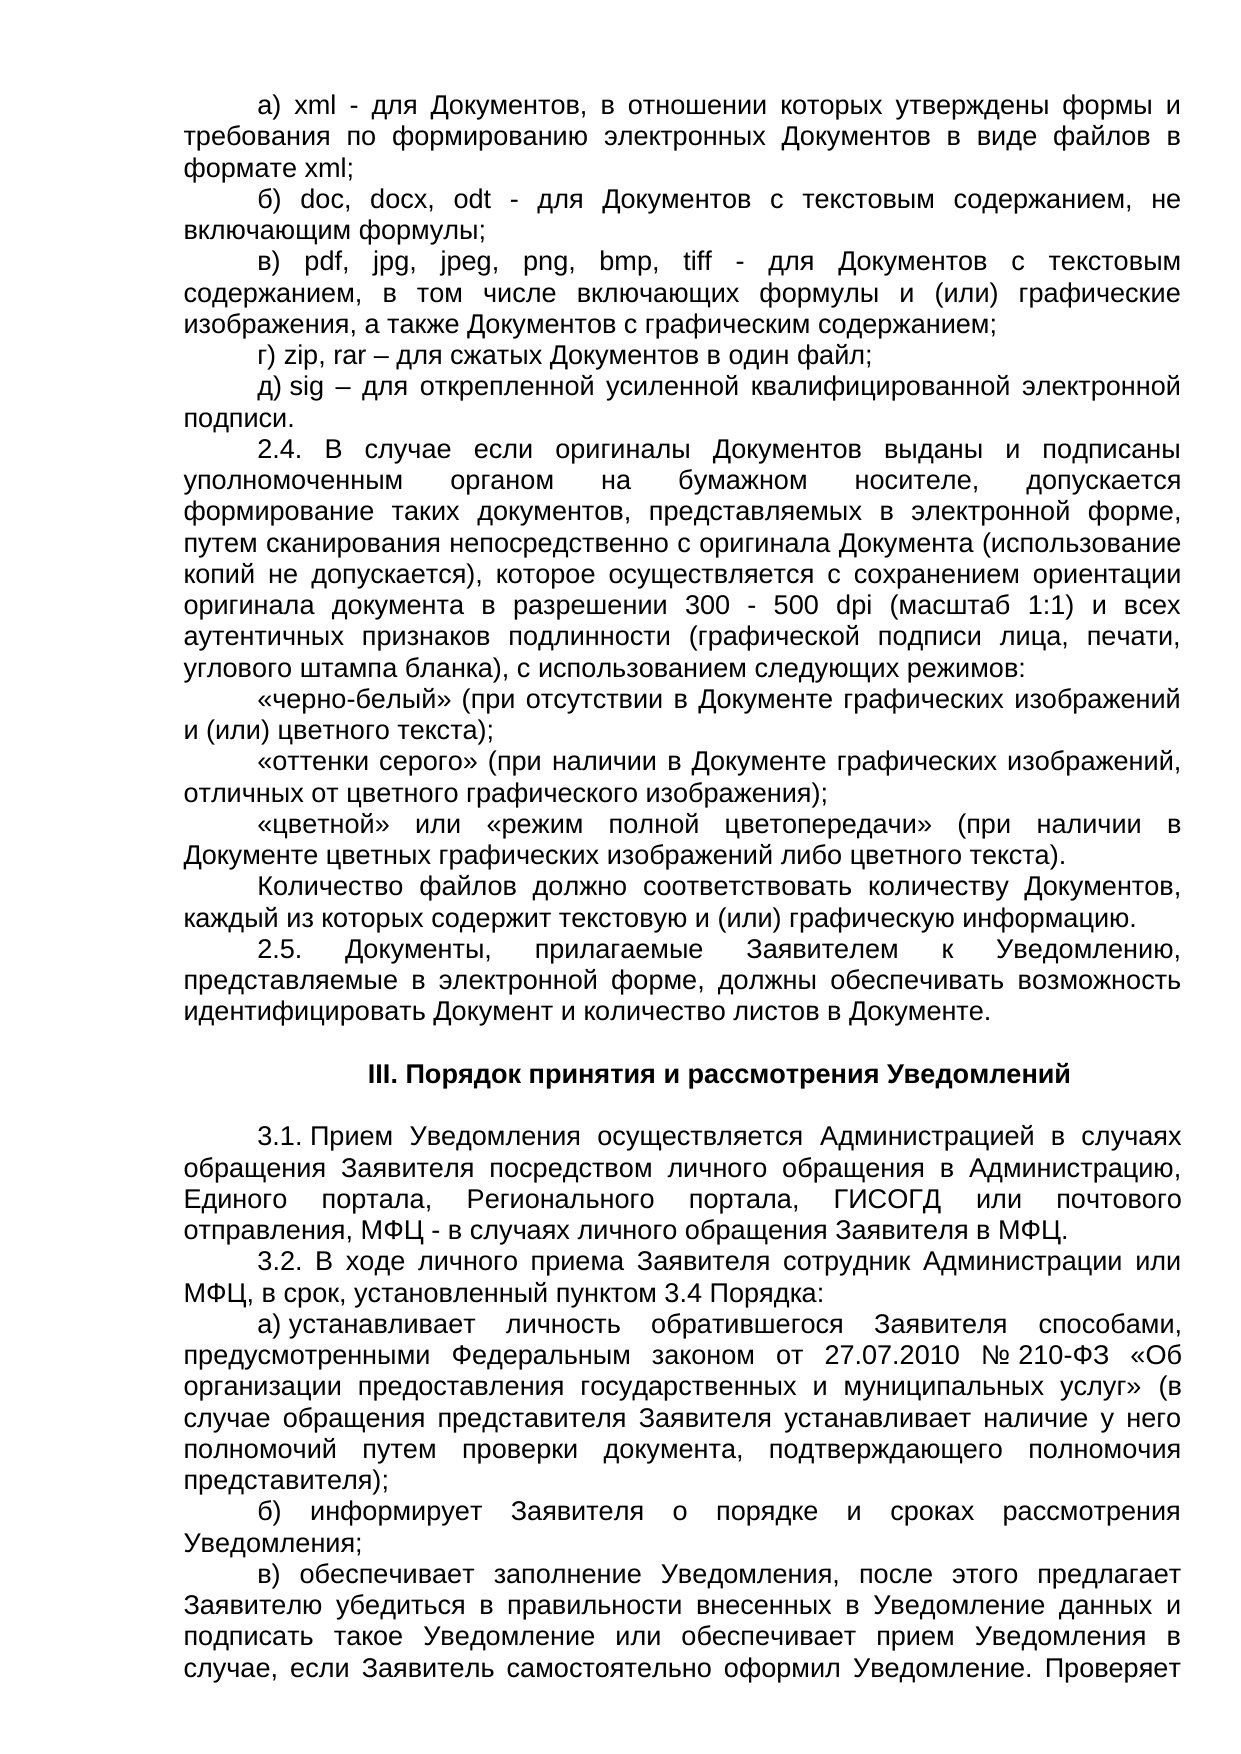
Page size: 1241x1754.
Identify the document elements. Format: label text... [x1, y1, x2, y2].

text «черно-белый» (при отсутствии в Документе графических изображений и (или) цветного текста); [183, 683, 1182, 745]
text в) pdf, jpg, jpeg, png, bmp, tiff - для Документов с текстовым содержанием, в том числе включающих формулы и (или) графические изображения, а также Документов с графическим содержанием; [183, 245, 1182, 339]
text а) xml - для Документов, в отношении которых утверждены формы и требования по формированию электронных Документов в виде файлов в формате xml; [183, 89, 1182, 183]
text д) sig – для открепленной усиленной квалифицированной электронной подписи. [183, 370, 1182, 433]
text 3.2. В ходе личного приема Заявителя сотрудник Администрации или МФЦ, в срок, установленный пунктом 3.4 Порядка: [183, 1245, 1182, 1308]
text 2.4. В случае если оригиналы Документов выданы и подписаны уполномоченным органом на бумажном носителе, допускается формирование таких документов, представляемых в электронной форме, путем сканирования непосредственно с оригинала Документа (использование копий не допускается), которое осуществляется с сохранением ориентации оригинала документа в разрешении 300 - 500 dpi (масштаб 1:1) и всех аутентичных признаков подлинности (графической подписи лица, печати, углового штампа бланка), с использованием следующих режимов: [183, 433, 1182, 683]
text в) обеспечивает заполнение Уведомления, после этого предлагает Заявителю убедиться в правильности внесенных в Уведомление данных и подписать такое Уведомление или обеспечивает прием Уведомления в случае, если Заявитель самостоятельно оформил Уведомление. Проверяет [183, 1558, 1182, 1683]
text III. Порядок принятия и рассмотрения Уведомлений [183, 1058, 1182, 1089]
text 2.5. Документы, прилагаемые Заявителем к Уведомлению, представляемые в электронной форме, должны обеспечивать возможность идентифицировать Документ и количество листов в Документе. [183, 933, 1182, 1027]
text «оттенки серого» (при наличии в Документе графических изображений, отличных от цветного графического изображения); [183, 745, 1182, 808]
text б) информирует Заявителя о порядке и сроках рассмотрения Уведомления; [183, 1495, 1182, 1558]
text а) устанавливает личность обратившегося Заявителя способами, предусмотренными Федеральным законом от 27.07.2010 № 210-ФЗ «Об организации предоставления государственных и муниципальных услуг» (в случае обращения представителя Заявителя устанавливает наличие у него полномочий путем проверки документа, подтверждающего полномочия представителя); [183, 1308, 1182, 1495]
text 3.1. Прием Уведомления осуществляется Администрацией в случаях обращения Заявителя посредством личного обращения в Администрацию, Единого портала, Регионального портала, ГИСОГД или почтового отправления, МФЦ - в случаях личного обращения Заявителя в МФЦ. [183, 1120, 1182, 1245]
text «цветной» или «режим полной цветопередачи» (при наличии в Документе цветных графических изображений либо цветного текста). [183, 808, 1182, 870]
text б) doc, docx, odt - для Документов с текстовым содержанием, не включающим формулы; [183, 183, 1182, 245]
text Количество файлов должно соответствовать количеству Документов, каждый из которых содержит текстовую и (или) графическую информацию. [183, 870, 1182, 933]
text г) zip, rar – для сжатых Документов в один файл; [183, 339, 1182, 370]
